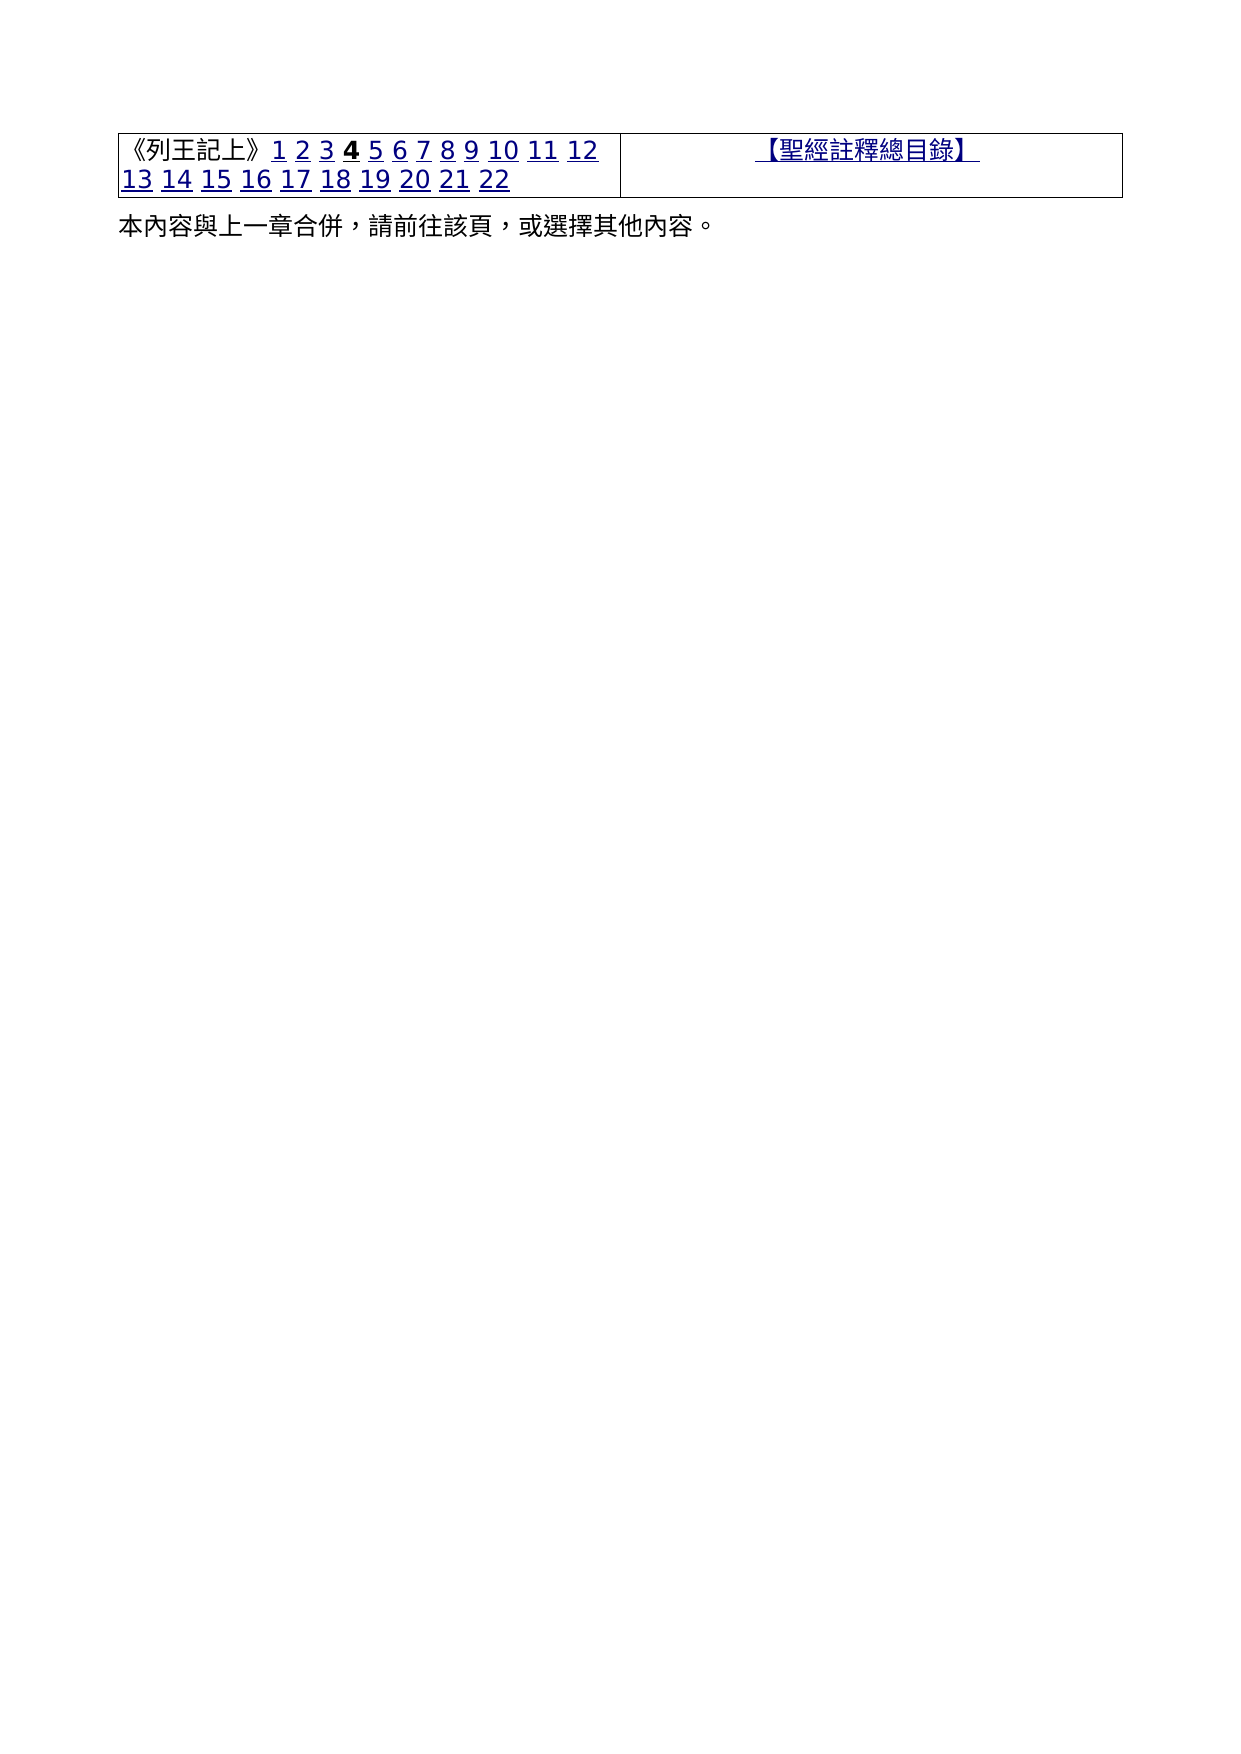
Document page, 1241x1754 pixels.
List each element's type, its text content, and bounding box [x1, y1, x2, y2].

table_header 《列王記上》1 2 3 4 5 6 7 8 9 10 11 12 13 14 15 16 17 18 19 20 21 22 [119, 134, 620, 197]
text 本內容與上一章合併，請前往該頁，或選擇其他內容。 [118, 212, 1122, 241]
table_header 【聖經註釋總目錄】 [621, 134, 1122, 197]
